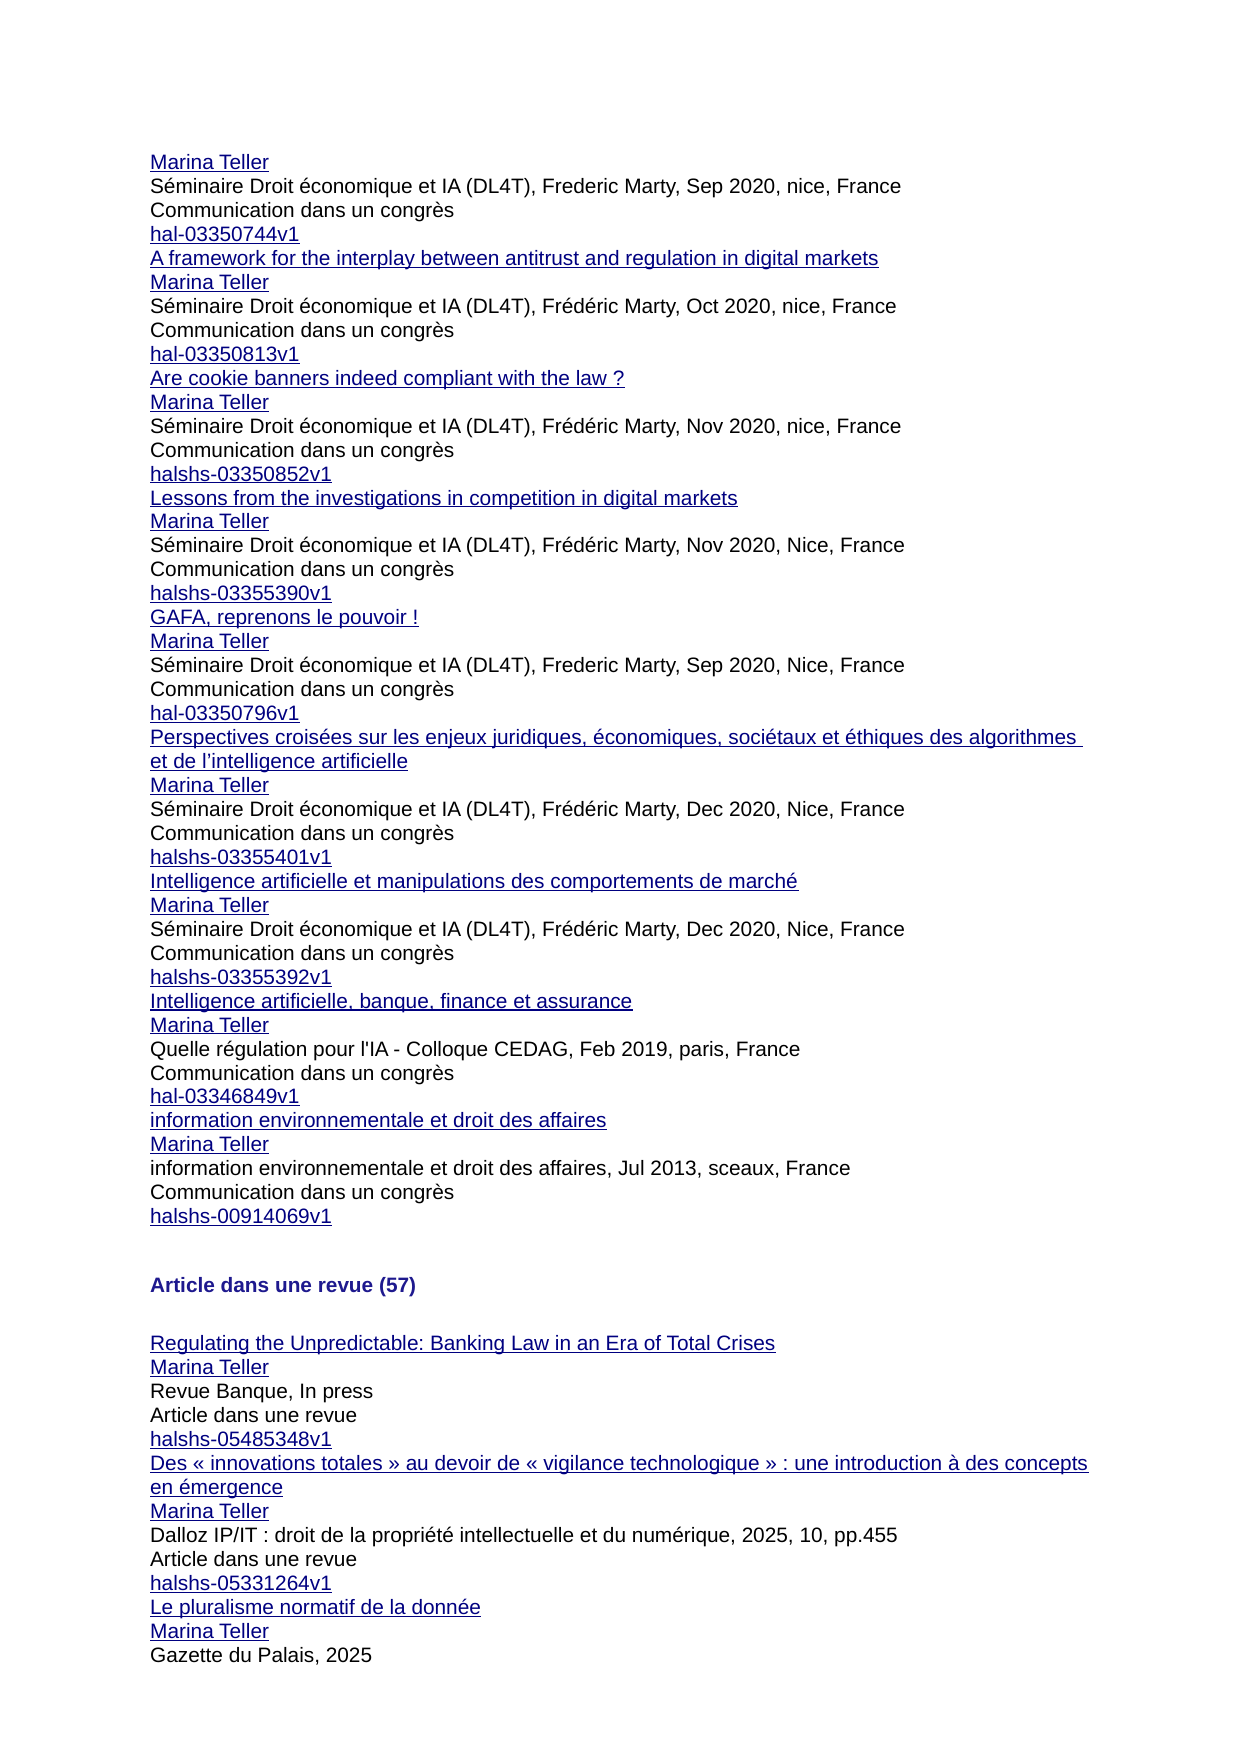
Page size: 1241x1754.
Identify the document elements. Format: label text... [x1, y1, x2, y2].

table_cell Le pluralisme normatif de la donnée Marina Teller Gazette du Palais, 2025 [150, 1595, 1090, 1667]
table_cell Are cookie banners indeed compliant with the law ? Marina Teller Séminaire Droit économique et IA (DL4T), Frédéric Marty, Nov 2020, nice, France Communication dans un congrès halshs-03350852v1 [150, 366, 1090, 485]
table_cell GAFA, reprenons le pouvoir ! Marina Teller Séminaire Droit économique et IA (DL4T), Frederic Marty, Sep 2020, Nice, France Communication dans un congrès hal-03350796v1 [150, 605, 1090, 725]
table_cell information environnementale et droit des affaires Marina Teller information environnementale et droit des affaires, Jul 2013, sceaux, France Communication dans un congrès halshs-00914069v1 [150, 1108, 1090, 1228]
table_cell A framework for the interplay between antitrust and regulation in digital markets Marina Teller Séminaire Droit économique et IA (DL4T), Frédéric Marty, Oct 2020, nice, France Communication dans un congrès hal-03350813v1 [150, 246, 1090, 366]
table_cell Perspectives croisées sur les enjeux juridiques, économiques, sociétaux et éthiques des algorithmes et de l’intelligence artificielle Marina Teller Séminaire Droit économique et IA (DL4T), Frédéric Marty, Dec 2020, Nice, France Communication dans un congrès halshs-03355401v1 [150, 725, 1090, 869]
table_cell Des « innovations totales » au devoir de « vigilance technologique » : une introduction à des concepts en émergence Marina Teller Dalloz IP/IT : droit de la propriété intellectuelle et du numérique, 2025, 10, pp.455 Article dans une revue halshs-05331264v1 [150, 1451, 1090, 1595]
table_cell Lessons from the investigations in competition in digital markets Marina Teller Séminaire Droit économique et IA (DL4T), Frédéric Marty, Nov 2020, Nice, France Communication dans un congrès halshs-03355390v1 [150, 485, 1090, 605]
table_cell Intelligence artificielle et manipulations des comportements de marché Marina Teller Séminaire Droit économique et IA (DL4T), Frédéric Marty, Dec 2020, Nice, France Communication dans un congrès halshs-03355392v1 [150, 869, 1090, 988]
subtitle Article dans une revue (57) [150, 1273, 1090, 1297]
table_header Regulating the Unpredictable: Banking Law in an Era of Total Crises Marina Teller Revue Banque, In press Article dans une revue halshs-05485348v1 [150, 1331, 1090, 1451]
table_cell Marina Teller Séminaire Droit économique et IA (DL4T), Frederic Marty, Sep 2020, nice, France Communication dans un congrès hal-03350744v1 [150, 150, 1090, 246]
table_cell Intelligence artificielle, banque, finance et assurance Marina Teller Quelle régulation pour l'IA - Colloque CEDAG, Feb 2019, paris, France Communication dans un congrès hal-03346849v1 [150, 989, 1090, 1108]
